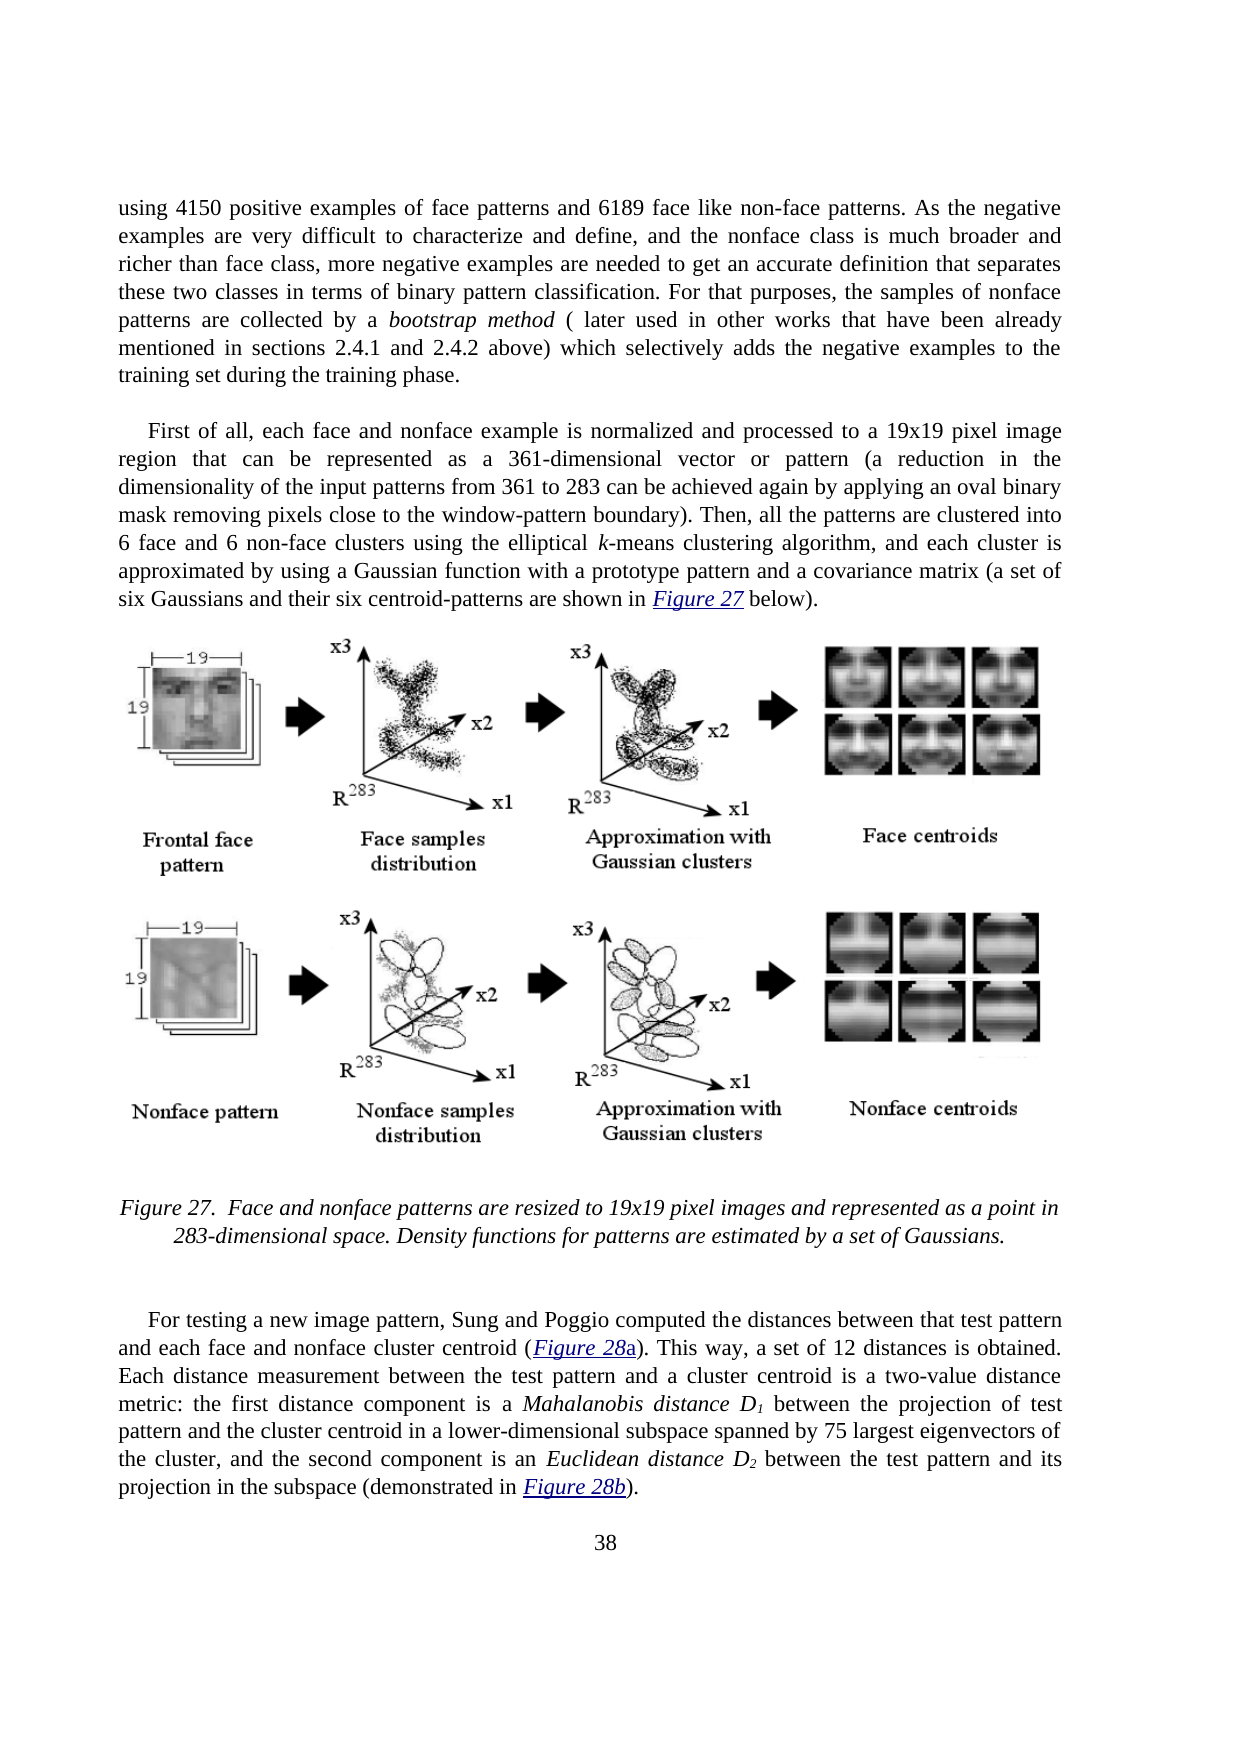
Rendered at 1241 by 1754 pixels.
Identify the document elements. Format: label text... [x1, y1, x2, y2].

text using 4150 positive examples of face patterns and 6189 face like non-face patterns. As the negative examples are very difficult to characterize and define, and the nonface class is much broader and richer than face class, more negative examples are needed to get an accurate definition that separates these two classes in terms of binary pattern classification. For that purposes, the samples of nonface patterns are collected by a bootstrap method ( later used in other works that have been already mentioned in sections 2.4.1 and 2.4.2 above) which selectively adds the negative examples to the training set during the training phase. [118, 195, 1063, 388]
text First of all, each face and nonface example is normalized and processed to a 19x19 pixel image region that can be represented as a 361-dimensional vector or pattern (a reduction in the dimensionality of the input patterns from 361 to 283 can be achieved again by applying an oval binary mask removing pixels close to the window-pattern boundary). Then, all the patterns are clustered into 6 face and 6 non-face clusters using the elliptical k-means clustering algorithm, and each cluster is approximated by using a Gaussian function with a prototype pattern and a covariance matrix (a set of six Gaussians and their six centroid-patterns are shown in Figure 27 below). [118, 418, 1063, 611]
text Figure 27. Face and nonface patterns are resized to 19x19 pixel images and represented as a point in 283-dimensional space. Density functions for patterns are estimated by a set of Gaussians. [118, 1195, 1063, 1248]
text For testing a new image pattern, Sung and Poggio computed the distances between that test pattern and each face and nonface cluster centroid (Figure 28a). This way, a set of 12 distances is obtained. Each distance measurement between the test pattern and a cluster centroid is a two-value distance metric: the first distance component is a Mahalanobis distance D1 between the projection of test pattern and the cluster centroid in a lower-dimensional subspace spanned by 75 largest eigenvectors of the cluster, and the second component is an Euclidean distance D2 between the test pattern and its projection in the subspace (demonstrated in Figure 28b). [118, 1307, 1063, 1500]
picture [121, 628, 1060, 1165]
